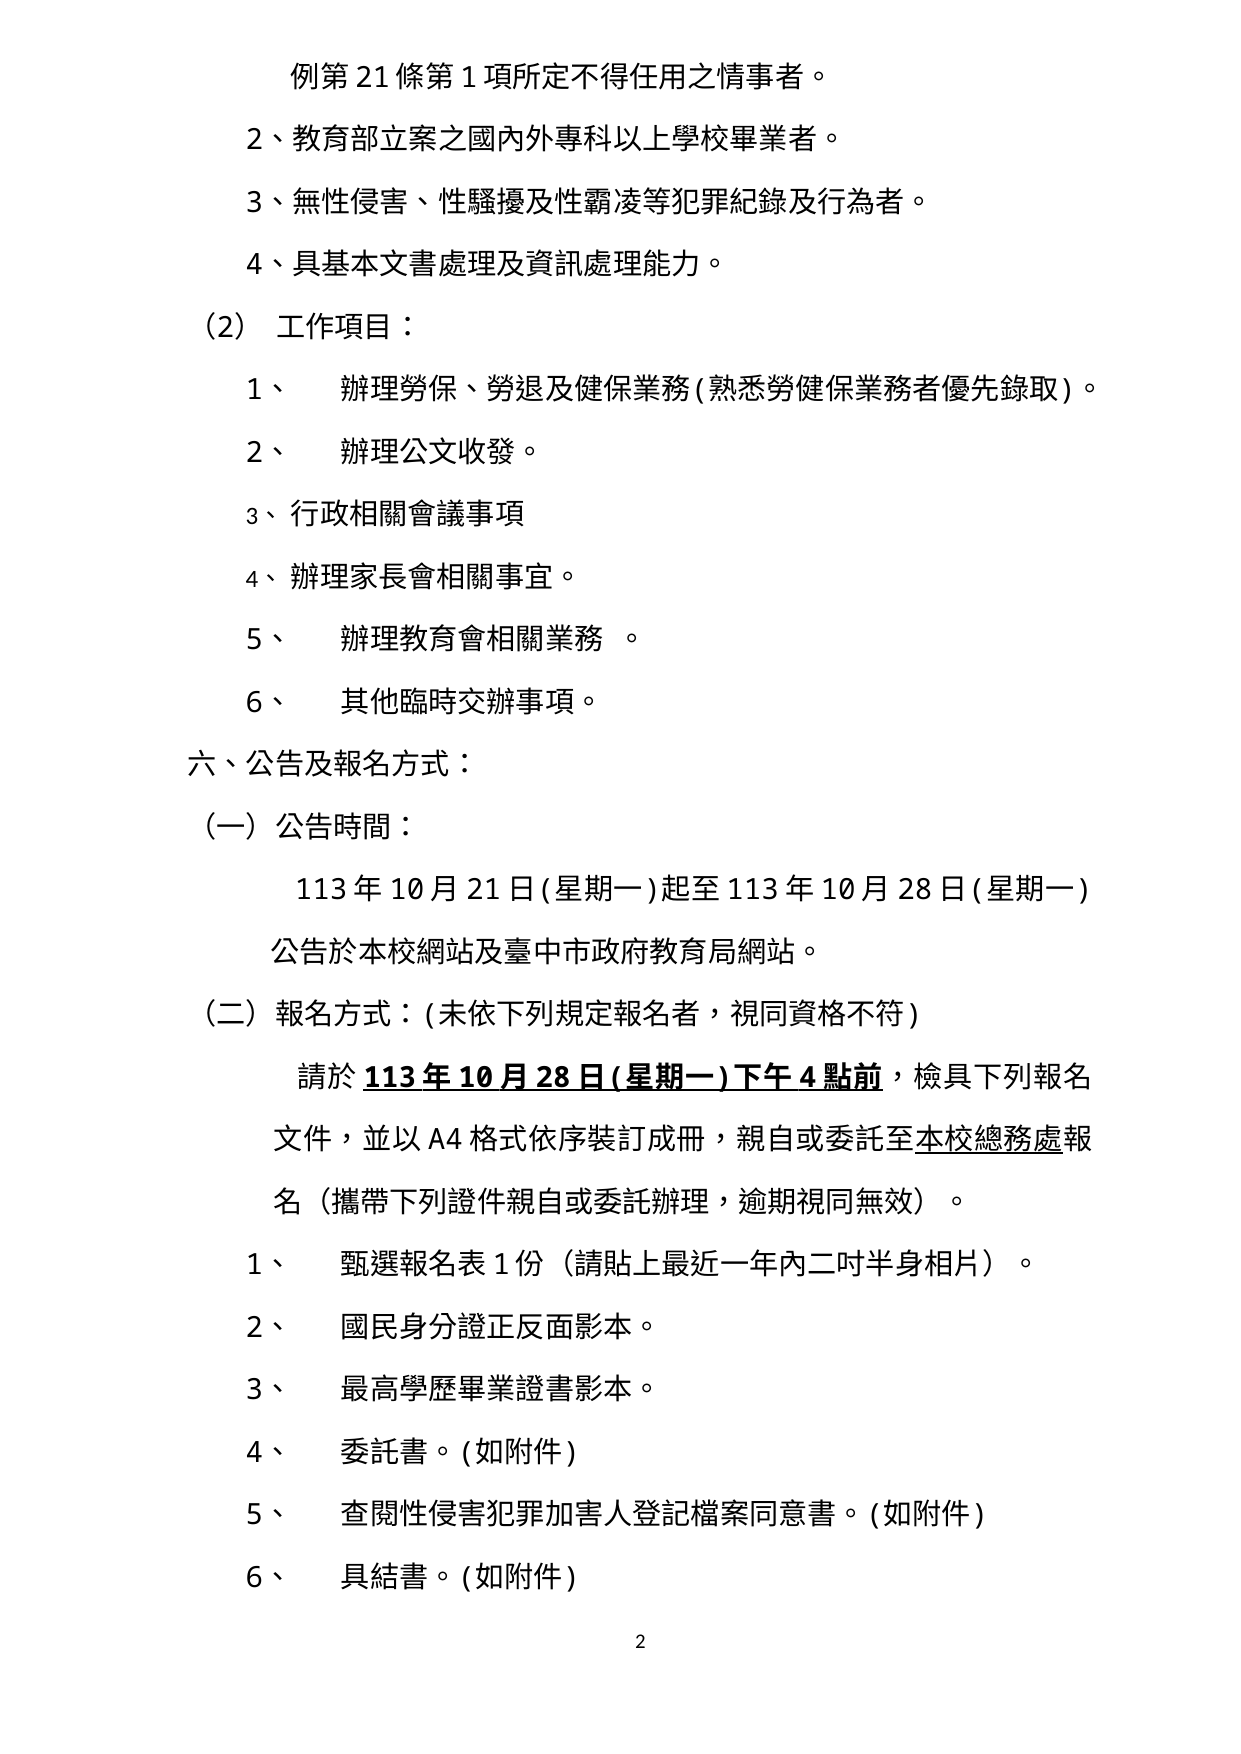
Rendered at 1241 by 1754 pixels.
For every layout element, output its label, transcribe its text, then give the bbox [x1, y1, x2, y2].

text 3、無性侵害、性騷擾及性霸凌等犯罪紀錄及行為者。 [245, 158, 1093, 220]
list 辦理公文收發。 [245, 408, 1093, 470]
list 國民身分證正反面影本。 [245, 1283, 1093, 1345]
list 具結書。(如附件) [245, 1533, 1093, 1595]
text 2、教育部立案之國內外專科以上學校畢業者。 [245, 95, 1093, 158]
list 辦理家長會相關事宜。 [245, 533, 1093, 595]
list 行政相關會議事項 [245, 470, 1093, 533]
list 其他臨時交辦事項。 [245, 658, 1093, 720]
text （二）報名方式：(未依下列規定報名者，視同資格不符) [187, 970, 1093, 1033]
text 請於113年10月28日(星期一)下午4點前，檢具下列報名文件，並以A4格式依序裝訂成冊，親自或委託至本校總務處報名（攜帶下列證件親自或委託辦理，逾期視同無效）。 [187, 1033, 1093, 1220]
list 最高學歷畢業證書影本。 [245, 1345, 1093, 1408]
text 113年10月21日(星期一)起至113年10月28日(星期一)公告於本校網站及臺中市政府教育局網站。 [187, 845, 1093, 970]
list 查閱性侵害犯罪加害人登記檔案同意書。(如附件) [245, 1470, 1093, 1533]
text 六、公告及報名方式： [187, 720, 1093, 783]
list 工作項目： [187, 283, 1093, 345]
text 例第21條第1項所定不得任用之情事者。 [245, 33, 1093, 95]
list 辦理教育會相關業務 。 [245, 595, 1093, 658]
list 委託書。(如附件) [245, 1408, 1093, 1470]
list 甄選報名表1份（請貼上最近一年內二吋半身相片）。 [245, 1220, 1093, 1283]
text （一）公告時間： [187, 783, 1093, 845]
list 辦理勞保、勞退及健保業務(熟悉勞健保業務者優先錄取)。 [245, 345, 1093, 408]
text 4、具基本文書處理及資訊處理能力。 [245, 220, 1093, 283]
